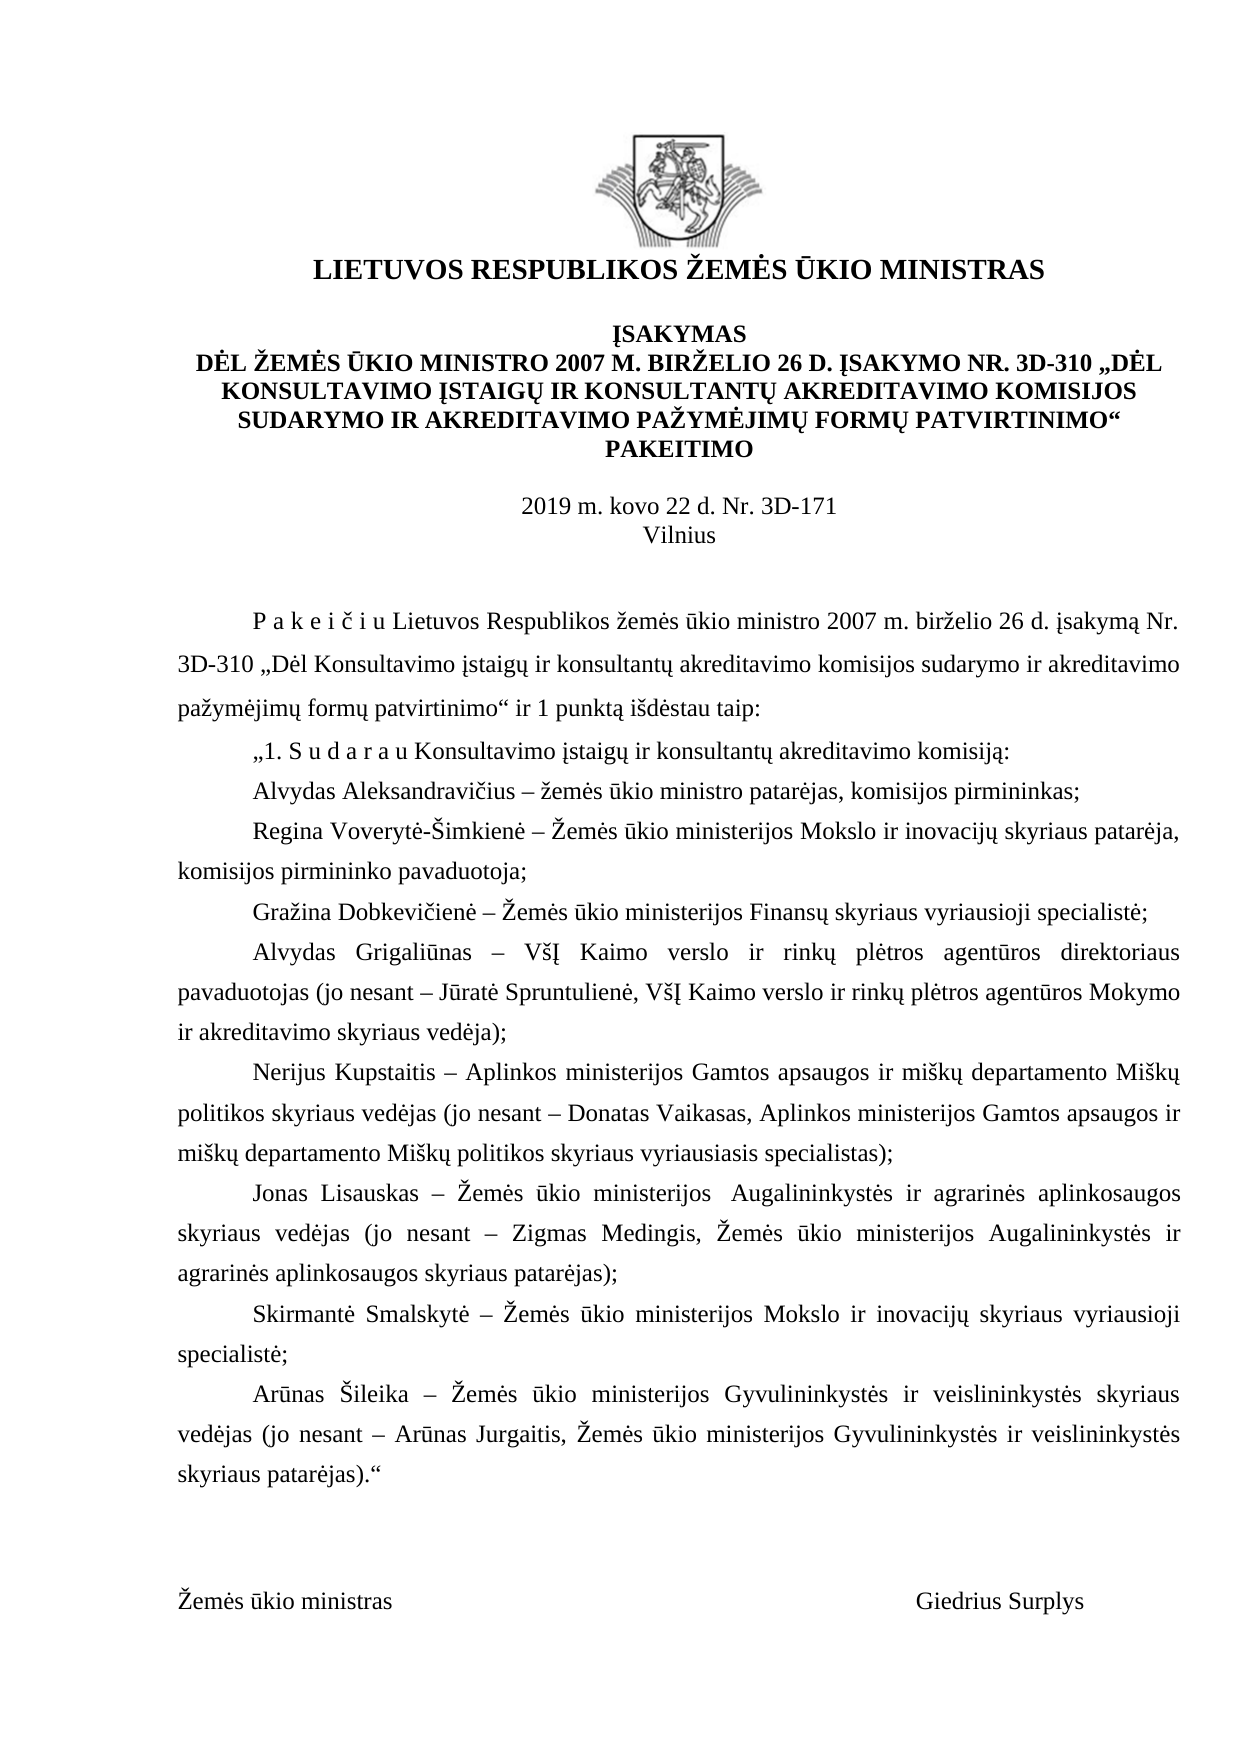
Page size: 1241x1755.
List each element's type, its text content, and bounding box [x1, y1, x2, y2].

text Jonas Lisauskas – Žemės ūkio ministerijos Augalininkystės ir agrarinės aplinkosaugos skyriaus vedėjas (jo nesant – Zigmas Medingis, Žemės ūkio ministerijos Augalininkystės ir agrarinės aplinkosaugos skyriaus patarėjas); [177, 1178, 1181, 1287]
text 2019 m. kovo 22 d. Nr. 3D-171 [177, 491, 1181, 520]
text Skirmantė Smalskytė – Žemės ūkio ministerijos Mokslo ir inovacijų skyriaus vyriausioji specialistė; [177, 1299, 1181, 1368]
text „1. S u d a r a u Konsultavimo įstaigų ir konsultantų akreditavimo komisiją: [177, 736, 1181, 764]
text Žemės ūkio ministras Giedrius Surplys [177, 1586, 1181, 1615]
text Vilnius [177, 520, 1181, 549]
text Arūnas Šileika – Žemės ūkio ministerijos Gyvulininkystės ir veislininkystės skyriaus vedėjas (jo nesant – Arūnas Jurgaitis, Žemės ūkio ministerijos Gyvulininkystės ir veislininkystės skyriaus patarėjas).“ [177, 1379, 1181, 1488]
text LIETUVOS RESPUBLIKOS ŽEMĖS ŪKIO MINISTRAS [177, 252, 1181, 285]
text DĖL ŽEMĖS ŪKIO MINISTRO 2007 M. BIRŽELIO 26 D. ĮSAKYMO NR. 3D-310 „DĖL KONSULTAVIMO ĮSTAIGŲ IR KONSULTANTŲ AKREDITAVIMO KOMISIJOS SUDARYMO IR AKREDITAVIMO PAŽYMĖJIMŲ FORMŲ PATVIRTINIMO“ PAKEITIMO [177, 348, 1181, 463]
text Nerijus Kupstaitis – Aplinkos ministerijos Gamtos apsaugos ir miškų departamento Miškų politikos skyriaus vedėjas (jo nesant – Donatas Vaikasas, Aplinkos ministerijos Gamtos apsaugos ir miškų departamento Miškų politikos skyriaus vyriausiasis specialistas); [177, 1057, 1181, 1167]
text Gražina Dobkevičienė – Žemės ūkio ministerijos Finansų skyriaus vyriausioji specialistė; [177, 897, 1181, 925]
text Alvydas Grigaliūnas – VšĮ Kaimo verslo ir rinkų plėtros agentūros direktoriaus pavaduotojas (jo nesant – Jūratė Spruntulienė, VšĮ Kaimo verslo ir rinkų plėtros agentūros Mokymo ir akreditavimo skyriaus vedėja); [177, 937, 1181, 1046]
text P a k e i č i u Lietuvos Respublikos žemės ūkio ministro 2007 m. birželio 26 d. įsakymą Nr. 3D-310 „Dėl Konsultavimo įstaigų ir konsultantų akreditavimo komisijos sudarymo ir akreditavimo pažymėjimų formų patvirtinimo“ ir 1 punktą išdėstau taip: [177, 606, 1181, 721]
text Regina Voverytė-Šimkienė – Žemės ūkio ministerijos Mokslo ir inovacijų skyriaus patarėja, komisijos pirmininko pavaduotoja; [177, 816, 1181, 885]
text ĮSAKYMAS [177, 319, 1181, 348]
text Alvydas Aleksandravičius – žemės ūkio ministro patarėjas, komisijos pirmininkas; [177, 776, 1181, 805]
